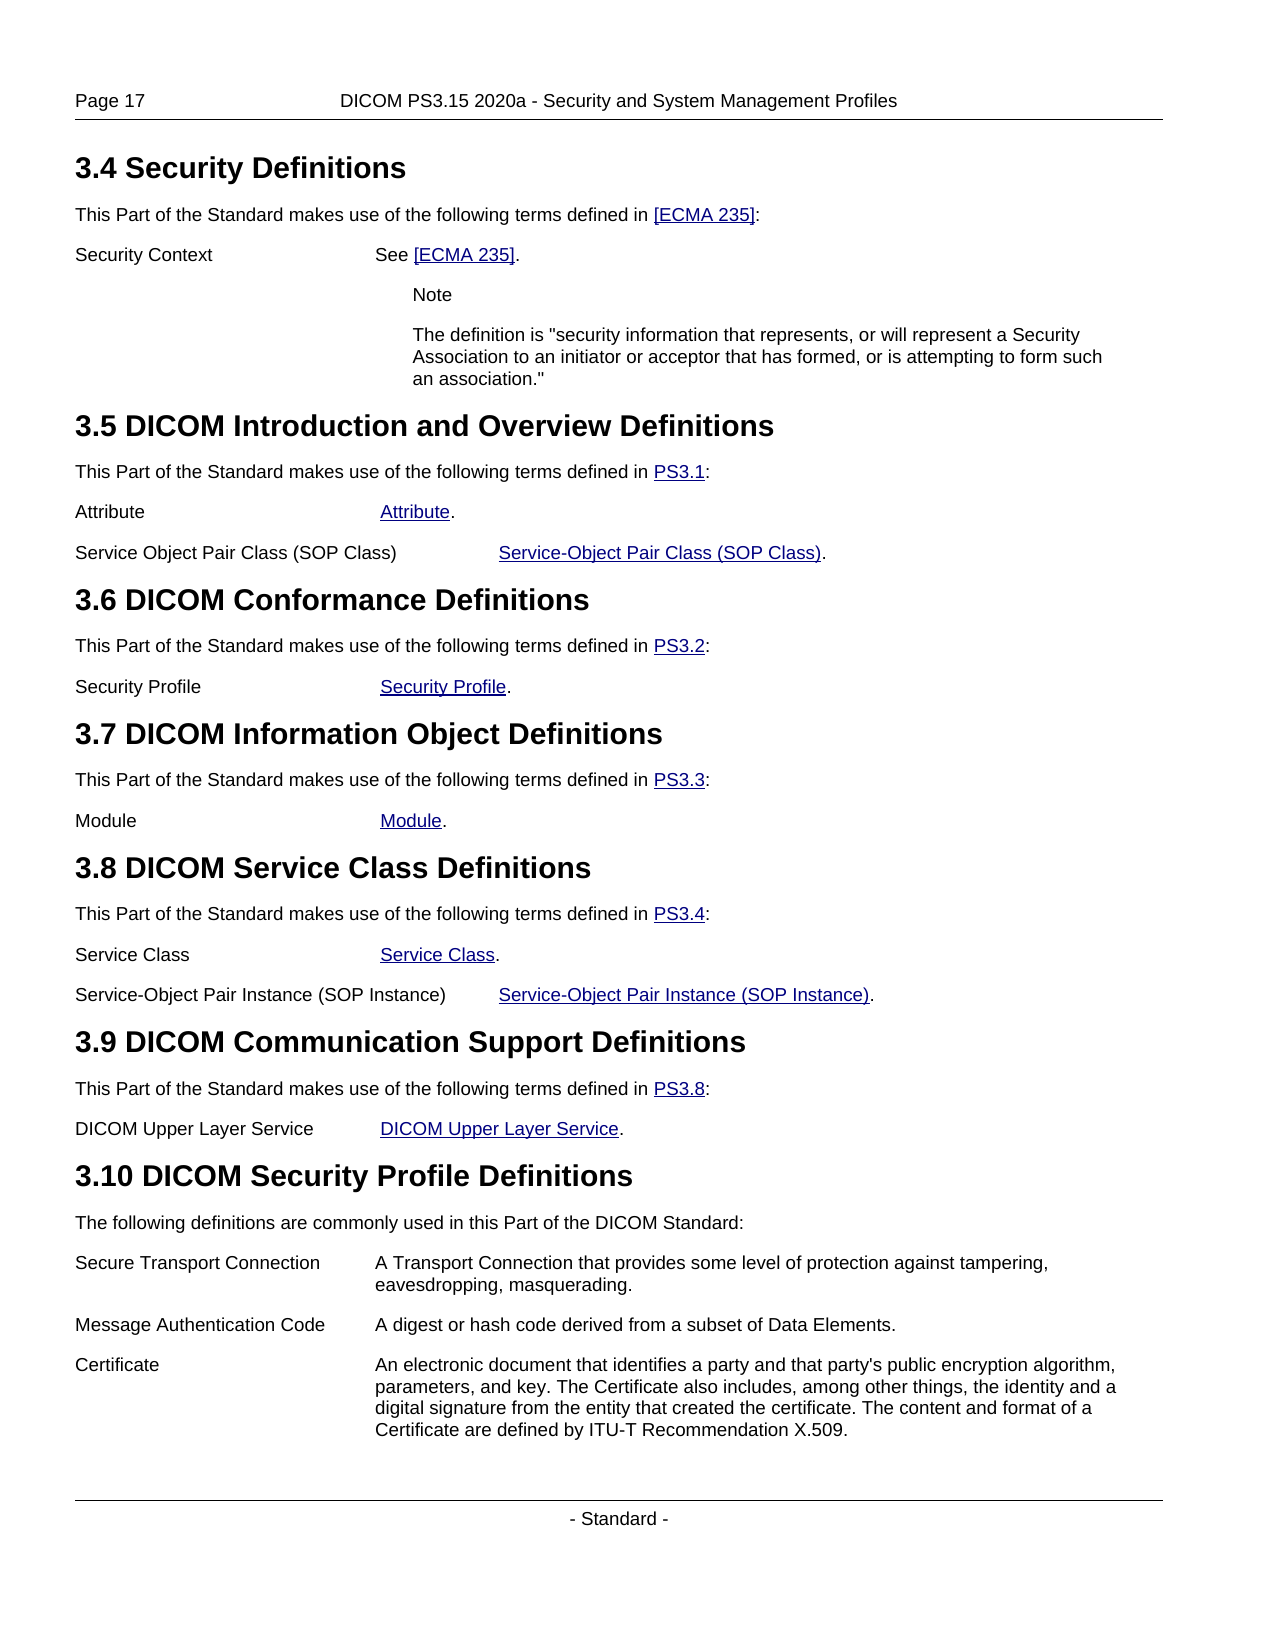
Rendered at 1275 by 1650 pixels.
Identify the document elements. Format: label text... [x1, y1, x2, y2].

text 3.7 DICOM Information Object Definitions [75, 716, 1162, 751]
text Attribute Attribute. [75, 501, 1162, 523]
text This Part of the Standard makes use of the following terms defined in [ECMA 235]: [75, 203, 1162, 225]
text Note [412, 284, 1125, 306]
text 3.5 DICOM Introduction and Overview Definitions [75, 408, 1162, 442]
text This Part of the Standard makes use of the following terms defined in PS3.4: [75, 903, 1162, 925]
text Certificate An electronic document that identifies a party and that party's public encryption algorithm, parameters, and key. The Certificate also includes, among other things, the identity and a digital signature from the entity that created the certificate. The content and format of a Certificate are defined by ITU-T Recommendation X.509. [75, 1354, 1162, 1440]
text Service Object Pair Class (SOP Class) Service-Object Pair Class (SOP Class). [75, 542, 1162, 563]
text 3.4 Security Definitions [75, 150, 1162, 184]
text Module Module. [75, 809, 1162, 831]
text 3.10 DICOM Security Profile Definitions [75, 1158, 1162, 1193]
text This Part of the Standard makes use of the following terms defined in PS3.3: [75, 769, 1162, 791]
text This Part of the Standard makes use of the following terms defined in PS3.1: [75, 461, 1162, 483]
text The definition is "security information that represents, or will represent a Security Association to an initiator or acceptor that has formed, or is attempting to form such an association." [412, 324, 1125, 389]
text DICOM Upper Layer Service DICOM Upper Layer Service. [75, 1118, 1162, 1139]
text Service-Object Pair Instance (SOP Instance) Service-Object Pair Instance (SOP Instance). [75, 984, 1162, 1005]
text Security Profile Security Profile. [75, 676, 1162, 697]
text Security Context See [ECMA 235]. [75, 244, 1162, 265]
text 3.8 DICOM Service Class Definitions [75, 850, 1162, 884]
text Message Authentication Code A digest or hash code derived from a subset of Data Elements. [75, 1314, 1162, 1335]
text 3.6 DICOM Conformance Definitions [75, 582, 1162, 617]
text This Part of the Standard makes use of the following terms defined in PS3.8: [75, 1077, 1162, 1099]
text This Part of the Standard makes use of the following terms defined in PS3.2: [75, 635, 1162, 657]
text Service Class Service Class. [75, 943, 1162, 965]
text 3.9 DICOM Communication Support Definitions [75, 1024, 1162, 1059]
text The following definitions are commonly used in this Part of the DICOM Standard: [75, 1211, 1162, 1233]
text Secure Transport Connection A Transport Connection that provides some level of protection against tampering, eavesdropping, masquerading. [75, 1252, 1162, 1295]
